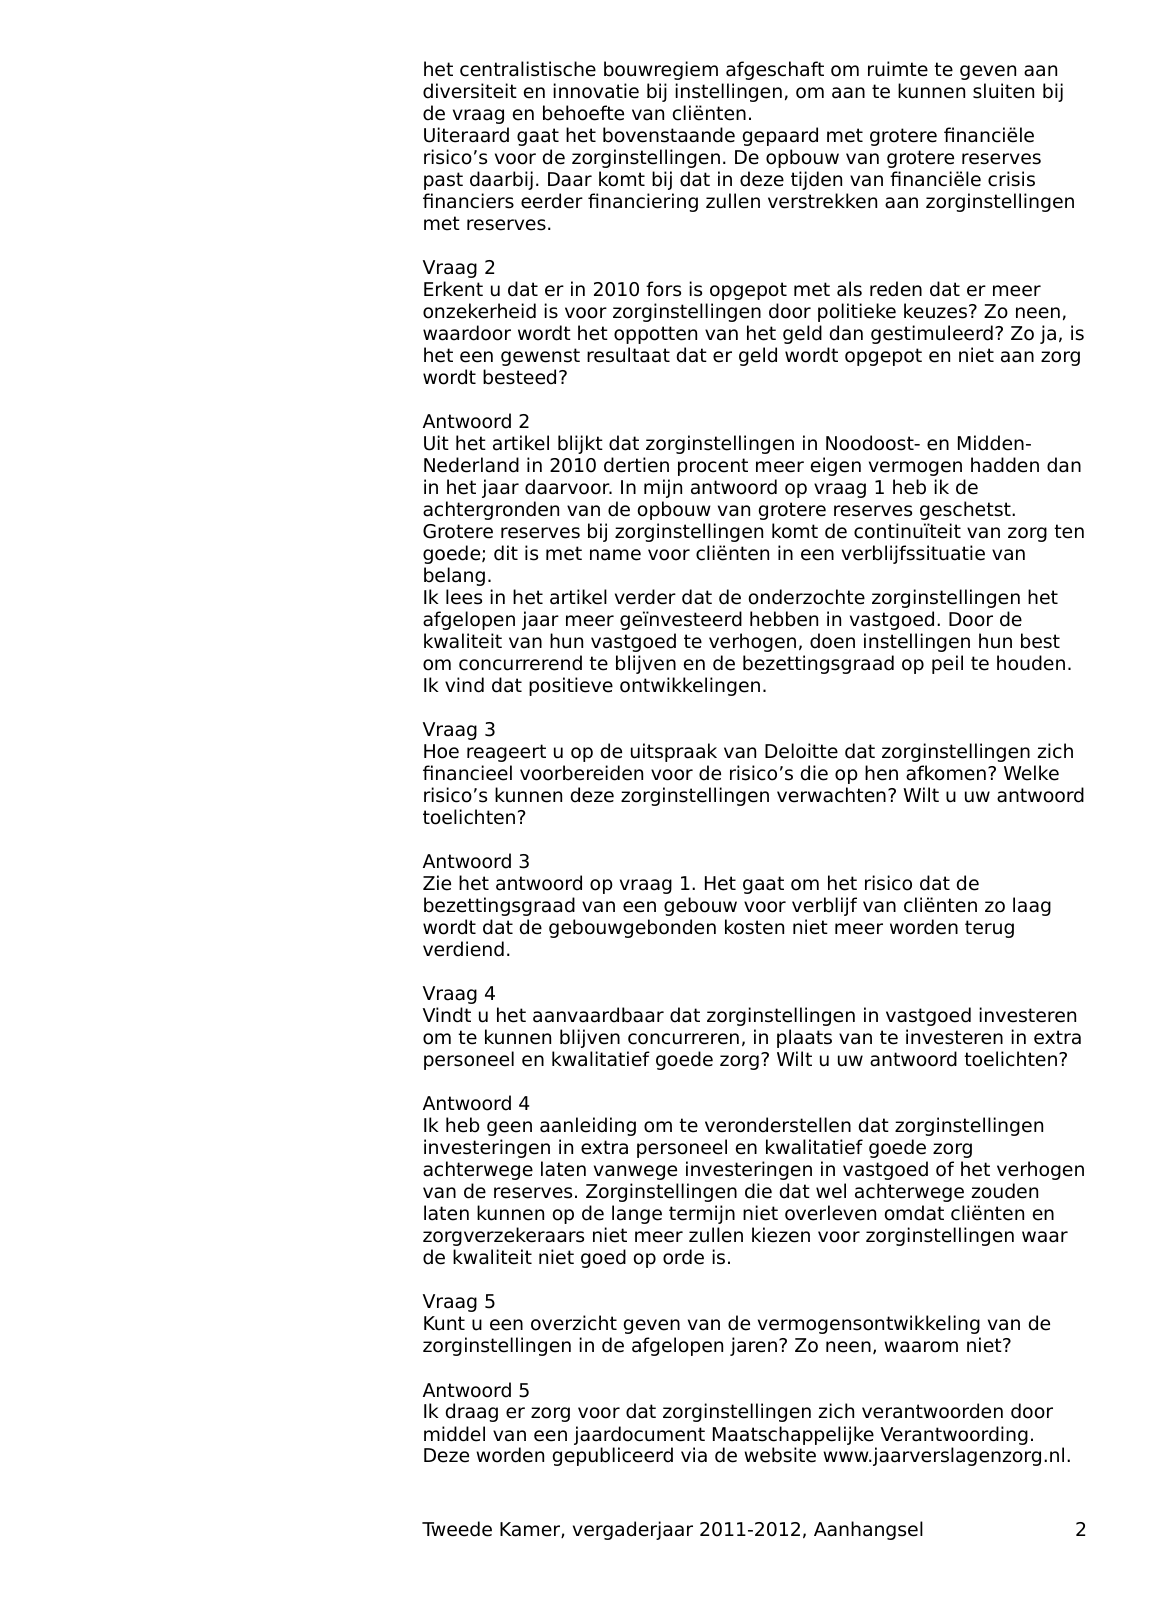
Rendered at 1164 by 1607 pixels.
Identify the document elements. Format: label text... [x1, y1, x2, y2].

text Kunt u een overzicht geven van de vermogensontwikkeling van de zorginstellingen in de afgelopen jaren? Zo neen, waarom niet? [422, 1313, 1087, 1357]
text Antwoord 4 [422, 1093, 1087, 1115]
text Antwoord 3 [422, 851, 1087, 873]
text Uiteraard gaat het bovenstaande gepaard met grotere financiële risico’s voor de zorginstellingen. De opbouw van grotere reserves past daarbij. Daar komt bij dat in deze tijden van financiële crisis financiers eerder financiering zullen verstrekken aan zorginstellingen met reserves. [422, 125, 1087, 235]
text Vraag 3 [422, 719, 1087, 741]
text Vraag 2 [422, 257, 1087, 279]
text Vraag 5 [422, 1291, 1087, 1313]
text Uit het artikel blijkt dat zorginstellingen in Noodoost- en Midden-Nederland in 2010 dertien procent meer eigen vermogen hadden dan in het jaar daarvoor. In mijn antwoord op vraag 1 heb ik de achtergronden van de opbouw van grotere reserves geschetst. Grotere reserves bij zorginstellingen komt de continuïteit van zorg ten goede; dit is met name voor cliënten in een verblijfssituatie van belang. [422, 433, 1087, 587]
text Zie het antwoord op vraag 1. Het gaat om het risico dat de bezettingsgraad van een gebouw voor verblijf van cliënten zo laag wordt dat de gebouwgebonden kosten niet meer worden terug verdiend. [422, 873, 1087, 961]
text Vindt u het aanvaardbaar dat zorginstellingen in vastgoed investeren om te kunnen blijven concurreren, in plaats van te investeren in extra personeel en kwalitatief goede zorg? Wilt u uw antwoord toelichten? [422, 1005, 1087, 1071]
text het centralistische bouwregiem afgeschaft om ruimte te geven aan diversiteit en innovatie bij instellingen, om aan te kunnen sluiten bij de vraag en behoefte van cliënten. [422, 59, 1087, 125]
text Antwoord 5 [422, 1379, 1087, 1401]
text Erkent u dat er in 2010 fors is opgepot met als reden dat er meer onzekerheid is voor zorginstellingen door politieke keuzes? Zo neen, waardoor wordt het oppotten van het geld dan gestimuleerd? Zo ja, is het een gewenst resultaat dat er geld wordt opgepot en niet aan zorg wordt besteed? [422, 279, 1087, 389]
text Ik draag er zorg voor dat zorginstellingen zich verantwoorden door middel van een jaardocument Maatschappelijke Verantwoording. Deze worden gepubliceerd via de website www.jaarverslagenzorg.nl. [422, 1401, 1087, 1467]
text Ik heb geen aanleiding om te veronderstellen dat zorginstellingen investeringen in extra personeel en kwalitatief goede zorg achterwege laten vanwege investeringen in vastgoed of het verhogen van de reserves. Zorginstellingen die dat wel achterwege zouden laten kunnen op de lange termijn niet overleven omdat cliënten en zorgverzekeraars niet meer zullen kiezen voor zorginstellingen waar de kwaliteit niet goed op orde is. [422, 1115, 1087, 1269]
text Hoe reageert u op de uitspraak van Deloitte dat zorginstellingen zich financieel voorbereiden voor de risico’s die op hen afkomen? Welke risico’s kunnen deze zorginstellingen verwachten? Wilt u uw antwoord toelichten? [422, 741, 1087, 829]
text Ik lees in het artikel verder dat de onderzochte zorginstellingen het afgelopen jaar meer geïnvesteerd hebben in vastgoed. Door de kwaliteit van hun vastgoed te verhogen, doen instellingen hun best om concurrerend te blijven en de bezettingsgraad op peil te houden. Ik vind dat positieve ontwikkelingen. [422, 587, 1087, 697]
text Antwoord 2 [422, 411, 1087, 433]
text Vraag 4 [422, 983, 1087, 1005]
